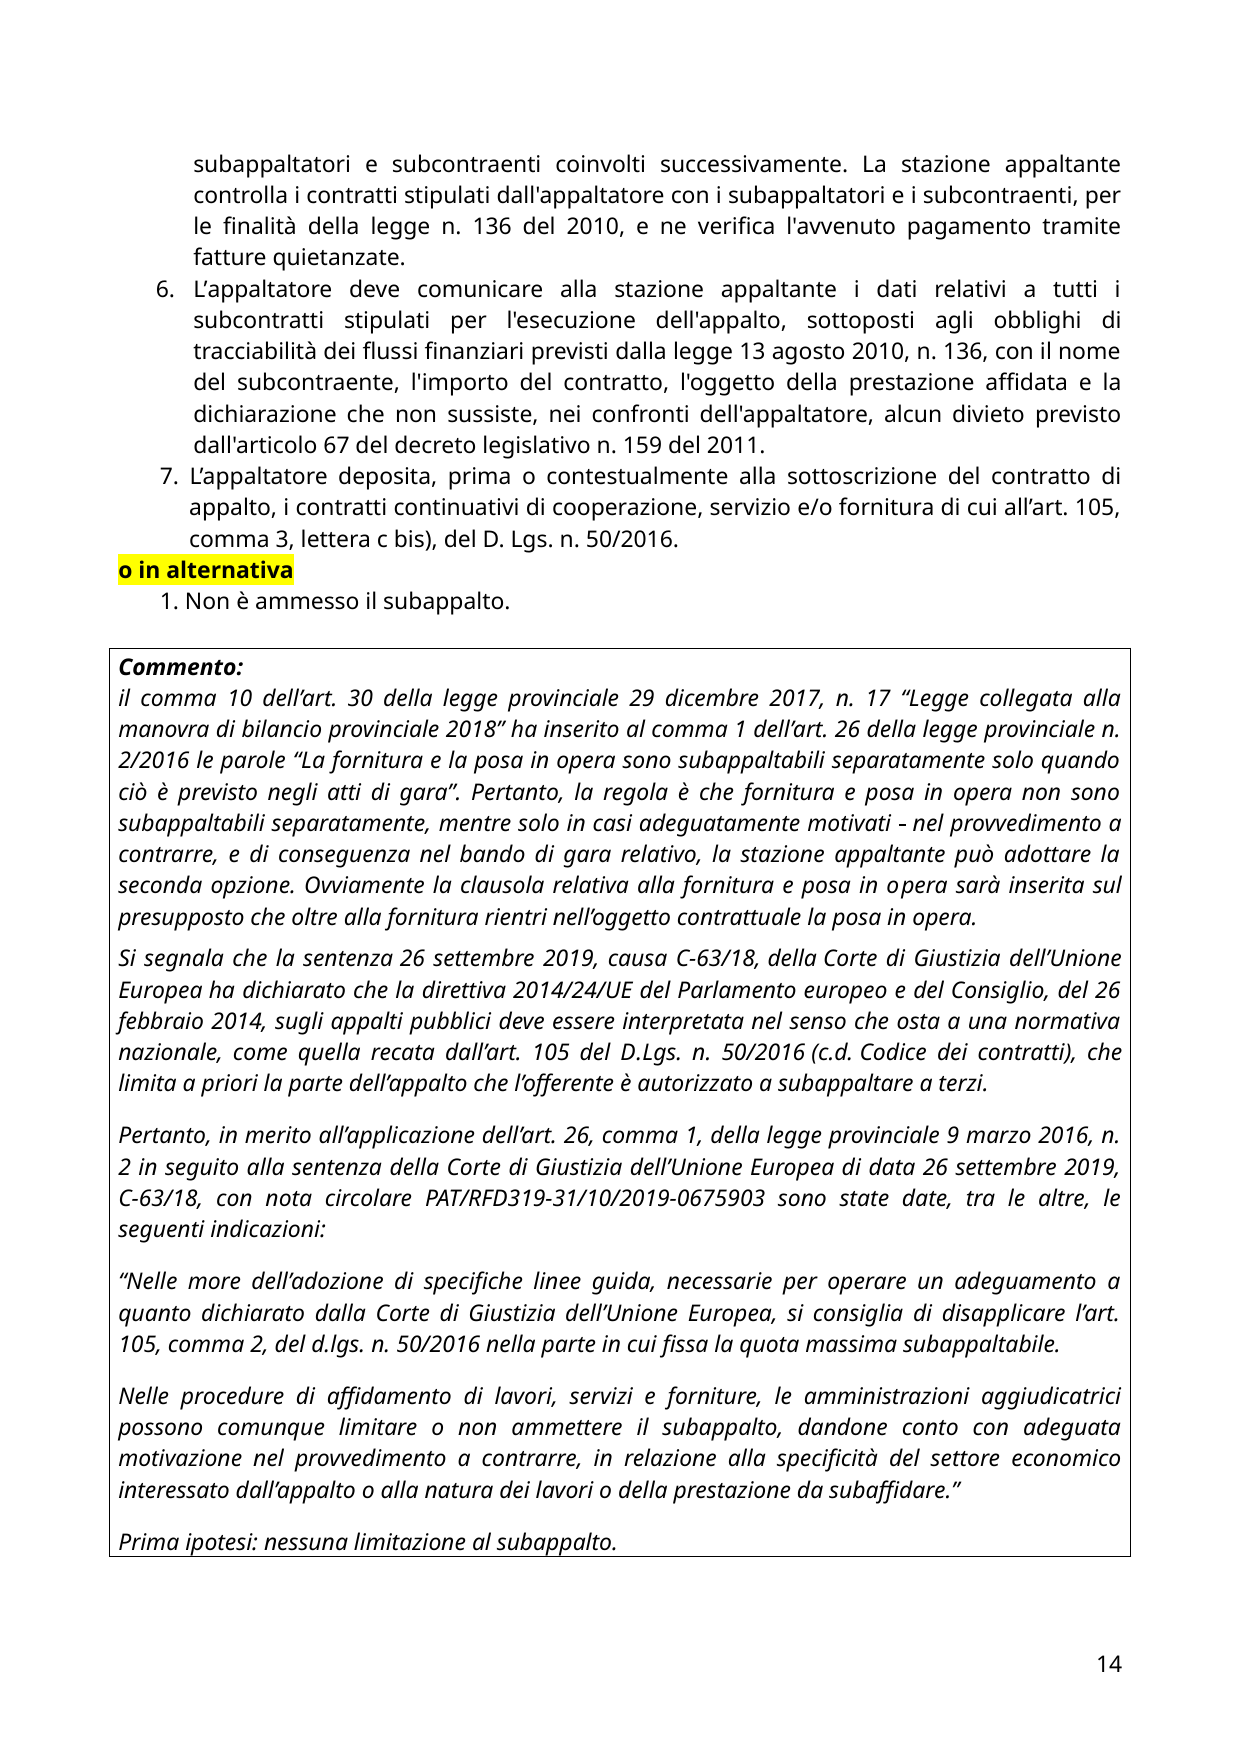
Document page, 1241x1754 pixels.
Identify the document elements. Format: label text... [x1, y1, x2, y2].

list o in alternativa [118, 554, 1122, 585]
text 7. L’appaltatore deposita, prima o contestualmente alla sottoscrizione del contratto di appalto, i contratti continuativi di cooperazione, servizio e/o fornitura di cui all’art. 105, comma 3, lettera c bis), del D. Lgs. n. 50/2016. [159, 460, 1122, 554]
text Si segnala che la sentenza 26 settembre 2019, causa C-63/18, della Corte di Giustizia dell’Unione Europea ha dichiarato che la direttiva 2014/24/UE del Parlamento europeo e del Consiglio, del 26 febbraio 2014, sugli appalti pubblici deve essere interpretata nel senso che osta a una normativa nazionale, come quella recata dall’art. 105 del D.Lgs. n. 50/2016 (c.d. Codice dei contratti), che limita a priori la parte dell’appalto che l’offerente è autorizzato a subappaltare a terzi. [110, 939, 1130, 1099]
text Prima ipotesi: nessuna limitazione al subappalto. [110, 1523, 1130, 1556]
text Nelle procedure di affidamento di lavori, servizi e forniture, le amministrazioni aggiudicatrici possono comunque limitare o non ammettere il subappalto, dandone conto con adeguata motivazione nel provvedimento a contrarre, in relazione alla specificità del settore economico interessato dall’appalto o alla natura dei lavori o della prestazione da subaffidare.” [110, 1377, 1130, 1505]
text Pertanto, in merito all’applicazione dell’art. 26, comma 1, della legge provinciale 9 marzo 2016, n. 2 in seguito alla sentenza della Corte di Giustizia dell’Unione Europea di data 26 settembre 2019, C-63/18, con nota circolare PAT/RFD319-31/10/2019-0675903 sono state date, tra le altre, le seguenti indicazioni: [110, 1116, 1130, 1244]
list subappaltatori e subcontraenti coinvolti successivamente. La stazione appaltante controlla i contratti stipulati dall'appaltatore con i subappaltatori e i subcontraenti, per le finalità della legge n. 136 del 2010, e ne verifica l'avvenuto pagamento tramite fatture quietanzate. [156, 148, 1122, 273]
text Commento: [110, 649, 1130, 682]
list L’appaltatore deve comunicare alla stazione appaltante i dati relativi a tutti i subcontratti stipulati per l'esecuzione dell'appalto, sottoposti agli obblighi di tracciabilità dei flussi finanziari previsti dalla legge 13 agosto 2010, n. 136, con il nome del subcontraente, l'importo del contratto, l'oggetto della prestazione affidata e la dichiarazione che non sussiste, nei confronti dell'appaltatore, alcun divieto previsto dall'articolo 67 del decreto legislativo n. 159 del 2011. [156, 273, 1122, 460]
list 1. Non è ammesso il subappalto. [124, 585, 1122, 616]
list il comma 10 dell’art. 30 della legge provinciale 29 dicembre 2017, n. 17 “Legge collegata alla manovra di bilancio provinciale 2018” ha inserito al comma 1 dell’art. 26 della legge provinciale n. 2/2016 le parole “La fornitura e la posa in opera sono subappaltabili separatamente solo quando ciò è previsto negli atti di gara”. Pertanto, la regola è che fornitura e posa in opera non sono subappaltabili separatamente, mentre solo in casi adeguatamente motivati nel provvedimento a contrarre, e di conseguenza nel bando di gara relativo, la stazione appaltante può adottare la seconda opzione. Ovviamente la clausola relativa alla fornitura e posa in opera sarà inserita sul presupposto che oltre alla fornitura rientri nell’oggetto contrattuale la posa in opera. [118, 682, 1122, 932]
text “Nelle more dell’adozione di specifiche linee guida, necessarie per operare un adeguamento a quanto dichiarato dalla Corte di Giustizia dell’Unione Europea, si consiglia di disapplicare l’art. 105, comma 2, del d.lgs. n. 50/2016 nella parte in cui fissa la quota massima subappaltabile. [110, 1262, 1130, 1359]
